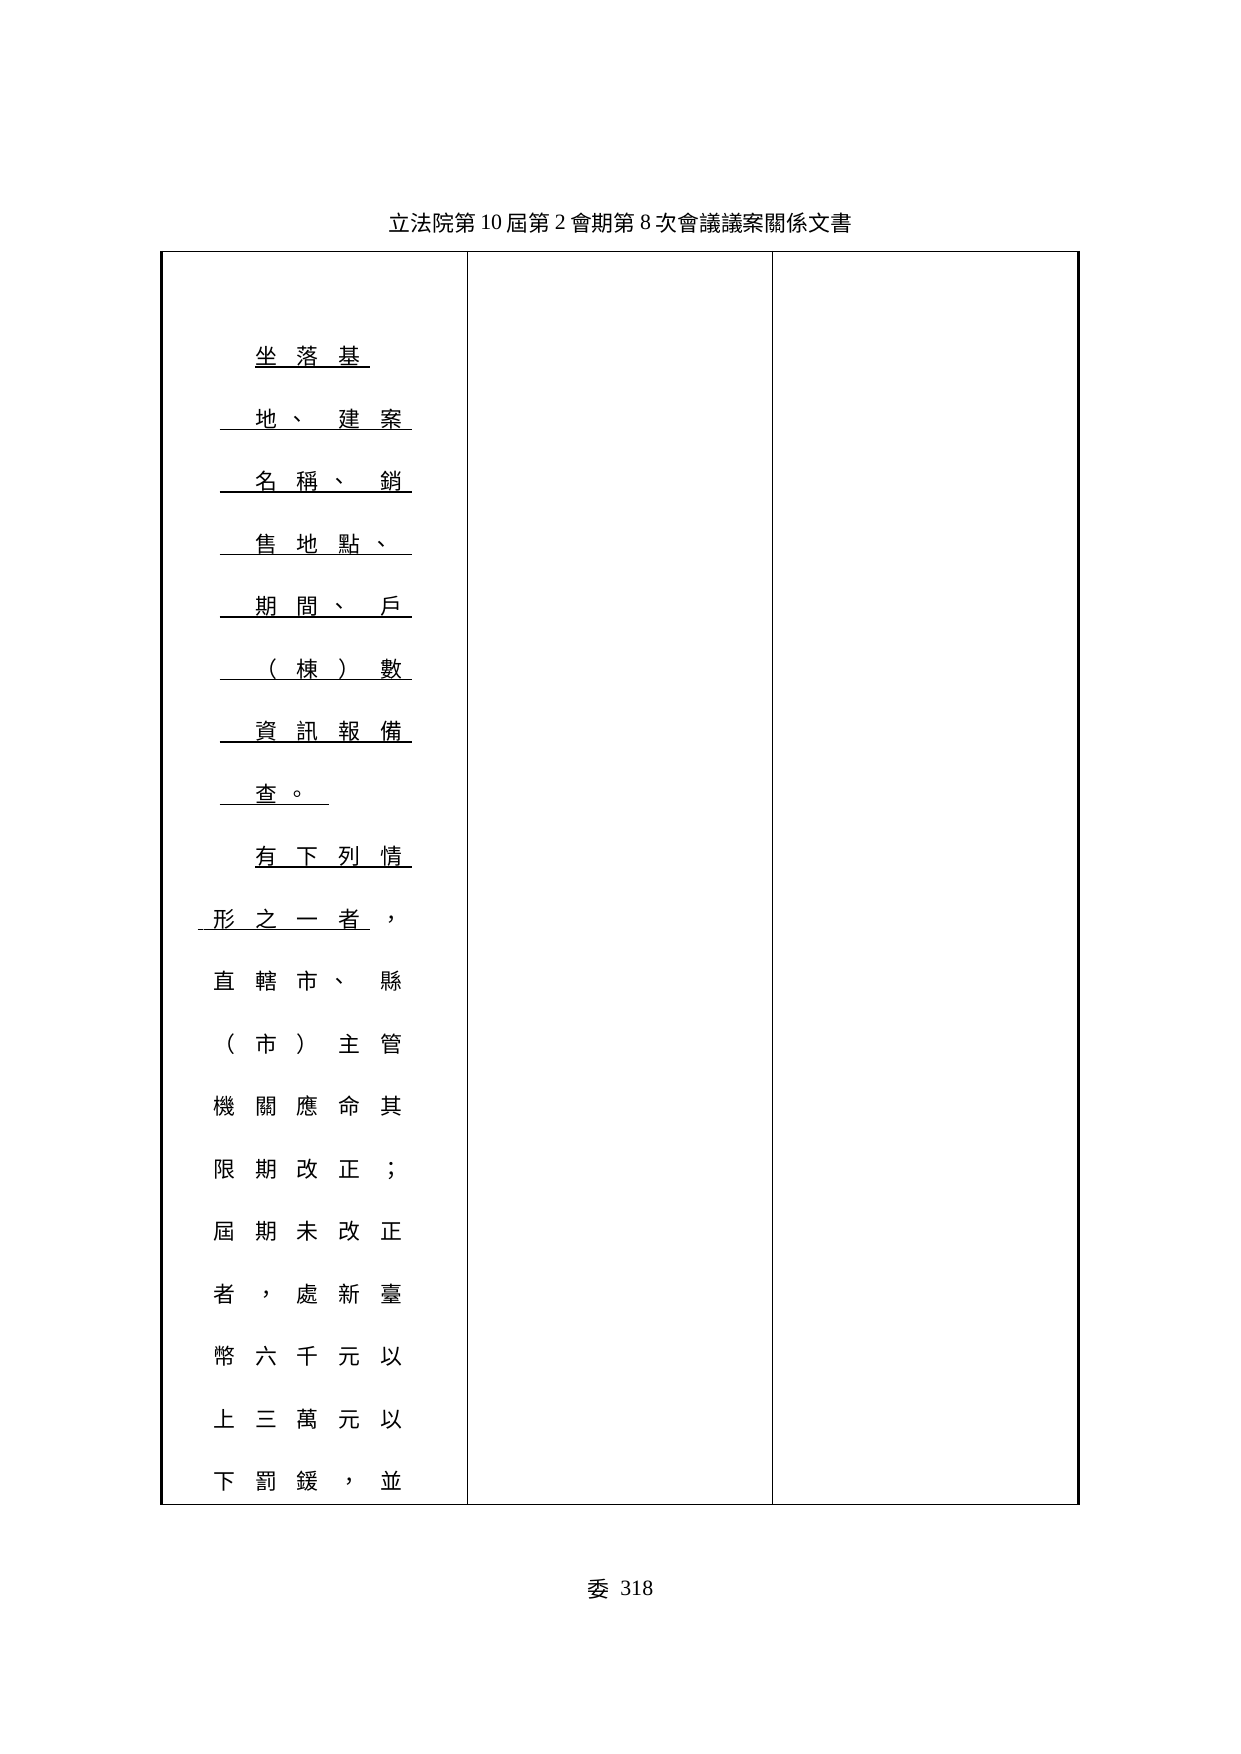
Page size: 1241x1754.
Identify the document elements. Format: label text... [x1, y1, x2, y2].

table_cell 坐落基地、建案名稱、銷售地點、期間、戶（棟）數資訊報備查。 有下列情形之一者，直轄市、縣（市）主管機關應命其限期改正；屆期未改正者，處新臺幣六千元以上三萬元以下罰鍰，並 [163, 252, 467, 1504]
table_cell [468, 252, 772, 1504]
table_cell [773, 252, 1077, 1504]
